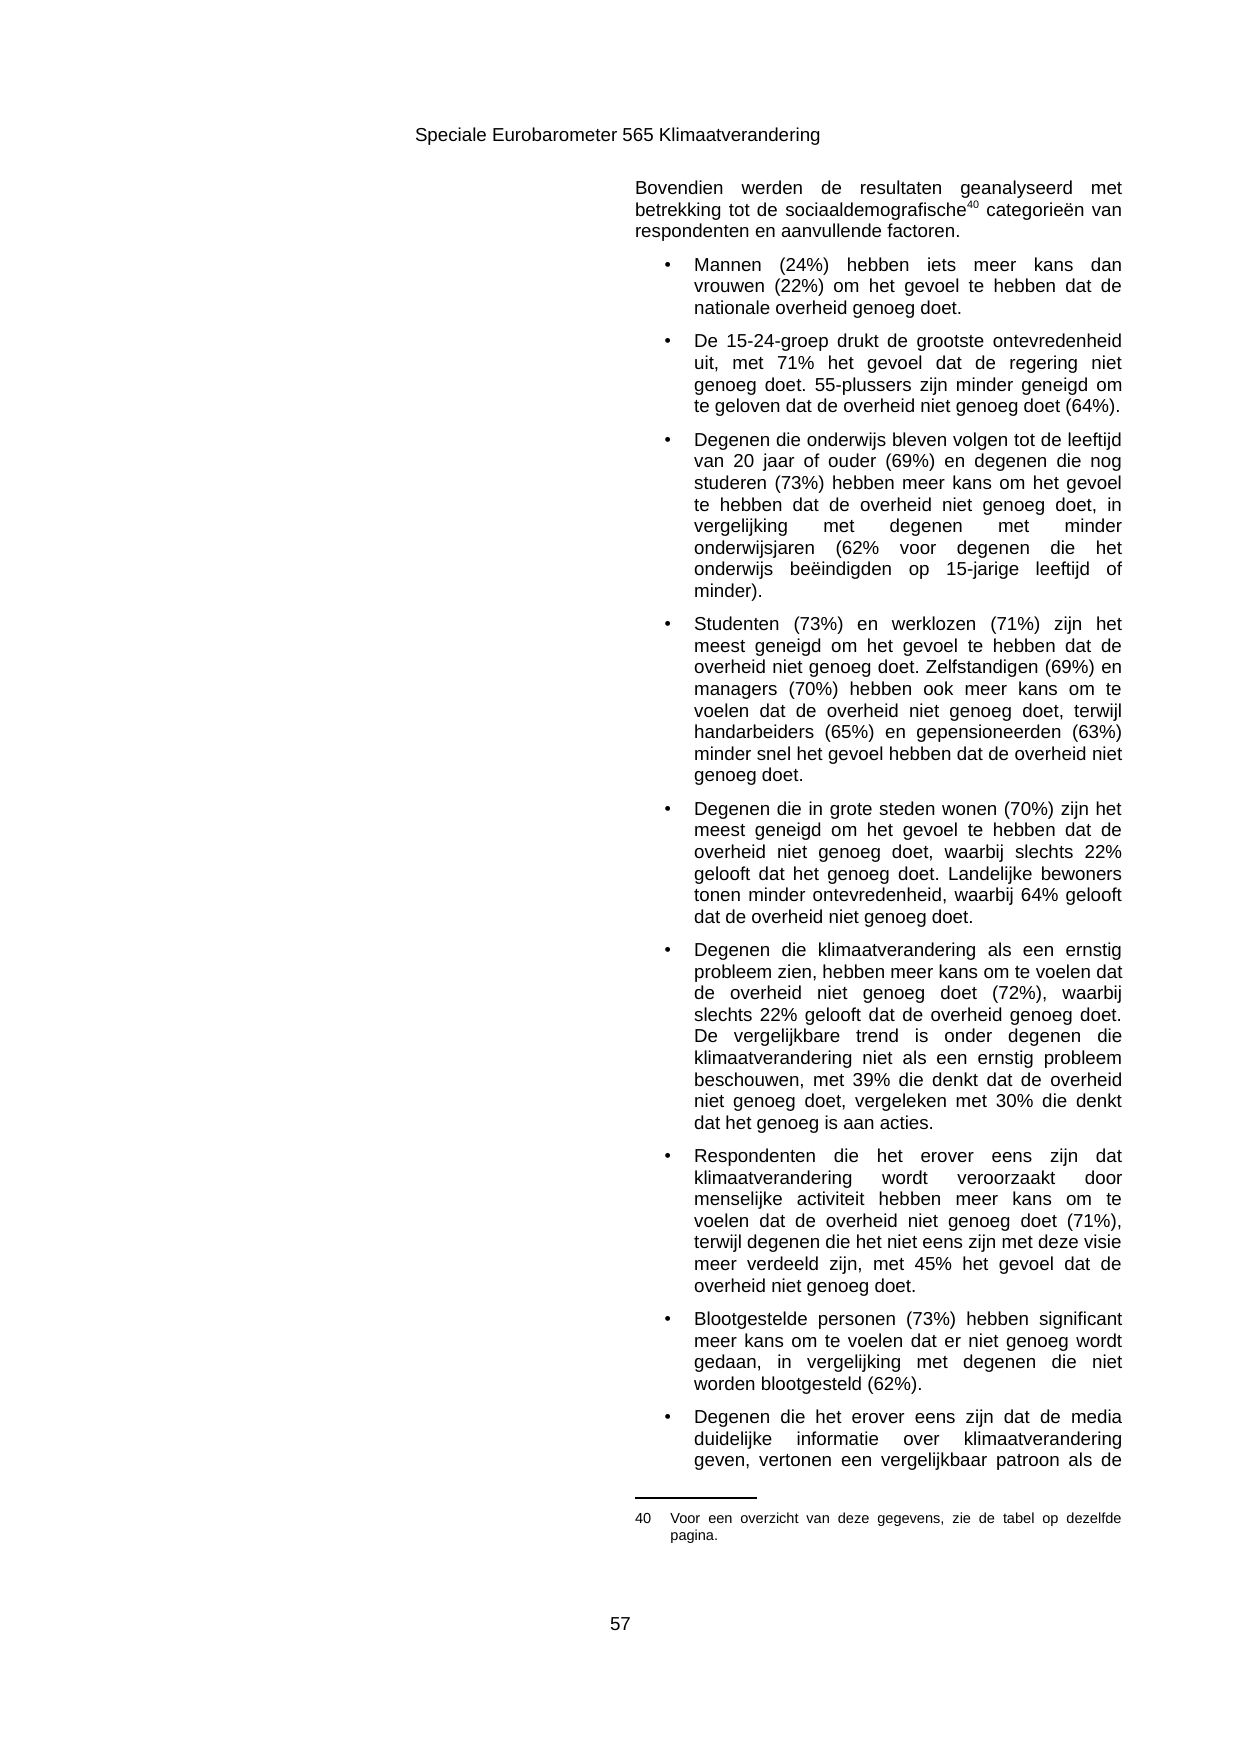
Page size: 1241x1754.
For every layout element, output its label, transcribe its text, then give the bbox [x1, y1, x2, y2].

list Degenen die klimaatverandering als een ernstig probleem zien, hebben meer kans om te voelen dat de overheid niet genoeg doet (72%), waarbij slechts 22% gelooft dat de overheid genoeg doet. De vergelijkbare trend is onder degenen die klimaatverandering niet als een ernstig probleem beschouwen, met 39% die denkt dat de overheid niet genoeg doet, vergeleken met 30% die denkt dat het genoeg is aan acties. [664, 939, 1122, 1133]
list Mannen (24%) hebben iets meer kans dan vrouwen (22%) om het gevoel te hebben dat de nationale overheid genoeg doet. [664, 254, 1122, 318]
text Bovendien werden de resultaten geanalyseerd met betrekking tot de sociaaldemografische categorieën van respondenten en aanvullende factoren. [635, 177, 1122, 242]
list Respondenten die het erover eens zijn dat klimaatverandering wordt veroorzaakt door menselijke activiteit hebben meer kans om te voelen dat de overheid niet genoeg doet (71%), terwijl degenen die het niet eens zijn met deze visie meer verdeeld zijn, met 45% het gevoel dat de overheid niet genoeg doet. [664, 1145, 1122, 1296]
list De 15-24-groep drukt de grootste ontevredenheid uit, met 71% het gevoel dat de regering niet genoeg doet. 55-plussers zijn minder geneigd om te geloven dat de overheid niet genoeg doet (64%). [664, 330, 1122, 417]
list Degenen die onderwijs bleven volgen tot de leeftijd van 20 jaar of ouder (69%) en degenen die nog studeren (73%) hebben meer kans om het gevoel te hebben dat de overheid niet genoeg doet, in vergelijking met degenen met minder onderwijsjaren (62% voor degenen die het onderwijs beëindigden op 15-jarige leeftijd of minder). [664, 428, 1122, 601]
list Degenen die het erover eens zijn dat de media duidelijke informatie over klimaatverandering geven, vertonen een vergelijkbaar patroon als de [664, 1406, 1122, 1471]
text Voor een overzicht van deze gegevens, zie de tabel op dezelfde pagina. [635, 1510, 1122, 1543]
list Blootgestelde personen (73%) hebben significant meer kans om te voelen dat er niet genoeg wordt gedaan, in vergelijking met degenen die niet worden blootgesteld (62%). [664, 1308, 1122, 1394]
list Studenten (73%) en werklozen (71%) zijn het meest geneigd om het gevoel te hebben dat de overheid niet genoeg doet. Zelfstandigen (69%) en managers (70%) hebben ook meer kans om te voelen dat de overheid niet genoeg doet, terwijl handarbeiders (65%) en gepensioneerden (63%) minder snel het gevoel hebben dat de overheid niet genoeg doet. [664, 613, 1122, 786]
list Degenen die in grote steden wonen (70%) zijn het meest geneigd om het gevoel te hebben dat de overheid niet genoeg doet, waarbij slechts 22% gelooft dat het genoeg doet. Landelijke bewoners tonen minder ontevredenheid, waarbij 64% gelooft dat de overheid niet genoeg doet. [664, 797, 1122, 927]
